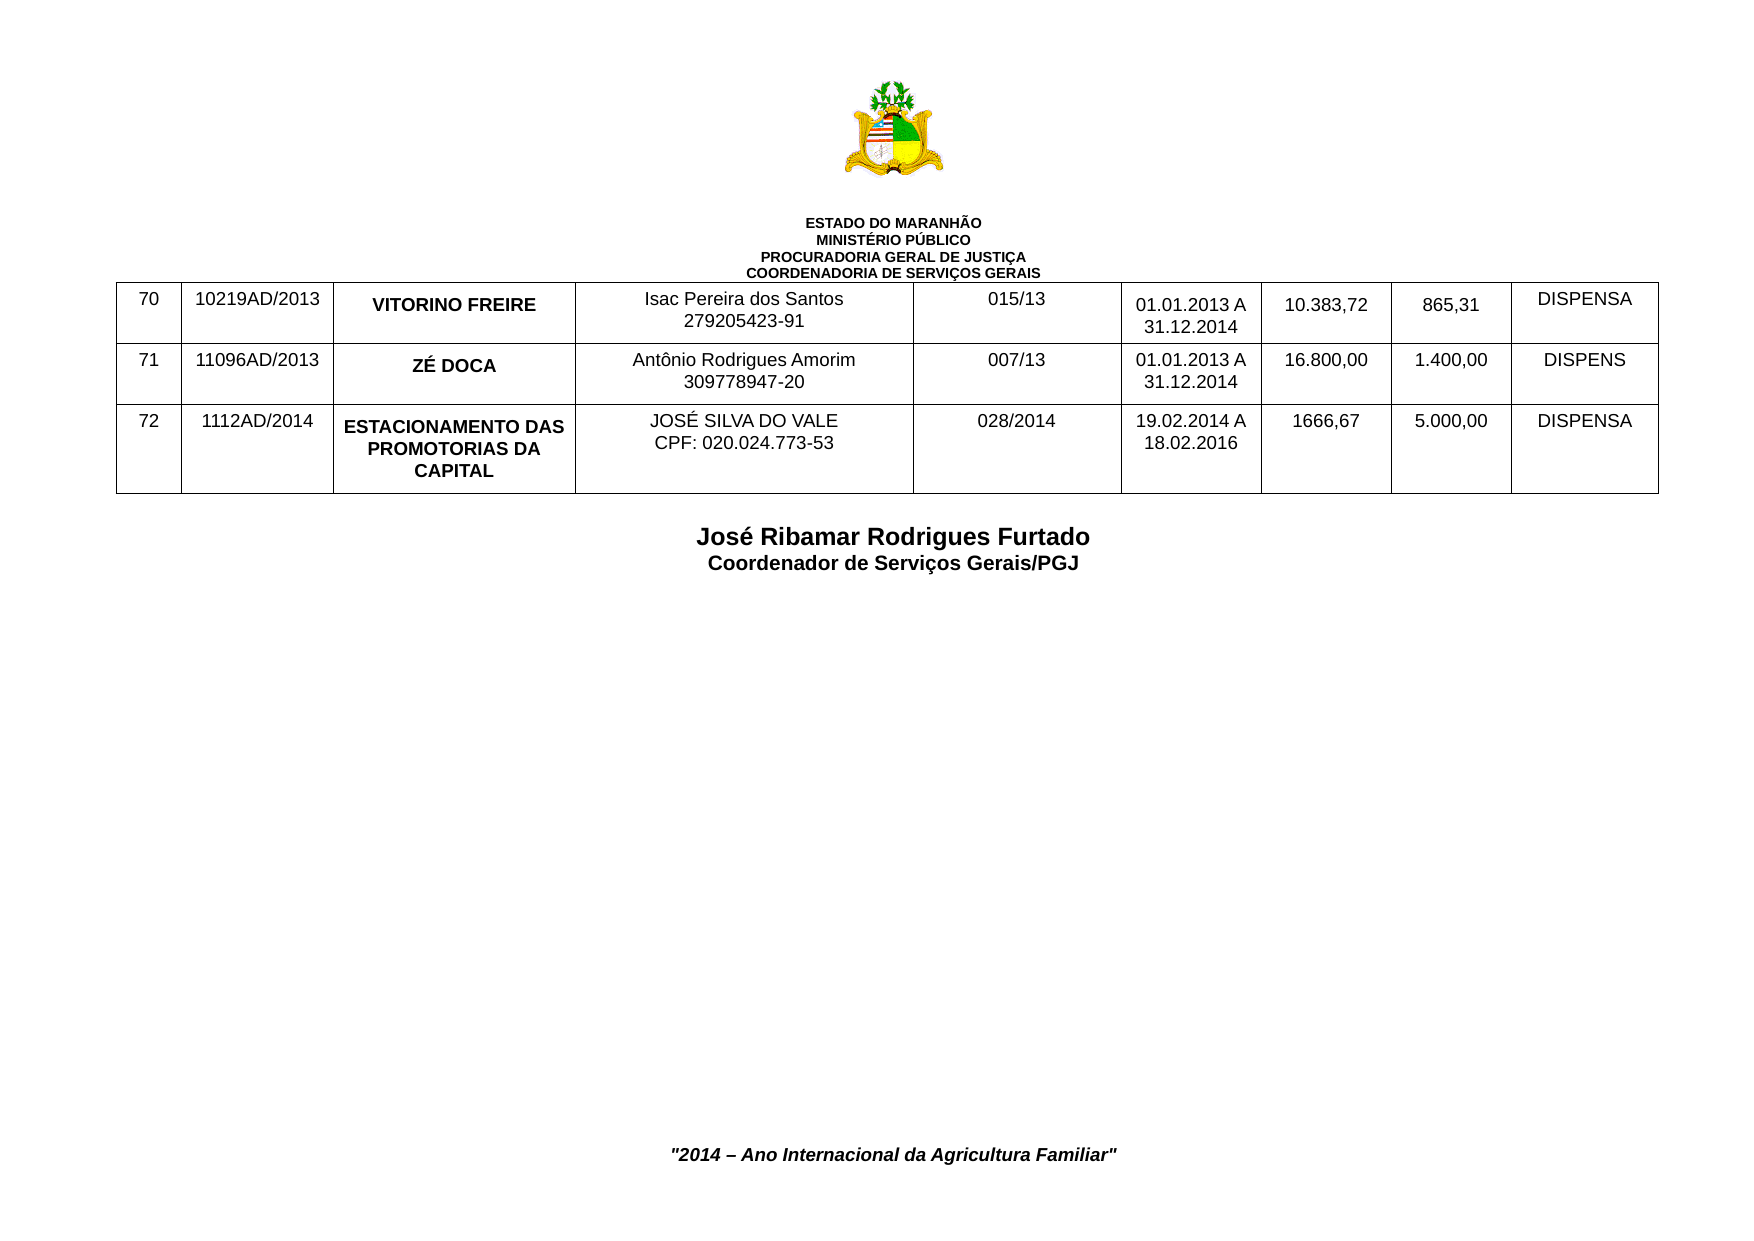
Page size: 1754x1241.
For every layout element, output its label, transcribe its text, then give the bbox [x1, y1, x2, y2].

table_cell Antônio Rodrigues Amorim 309778947-20 [576, 344, 913, 404]
table_cell 11096AD/2013 [182, 344, 333, 404]
table_cell 5.000,00 [1392, 405, 1511, 493]
table_cell 01.01.2013 A 31.12.2014 [1122, 344, 1261, 404]
table_cell ESTACIONAMENTO DAS PROMOTORIAS DA CAPITAL [334, 405, 575, 493]
table_cell VITORINO FREIRE [334, 283, 575, 343]
table_cell 028/2014 [914, 405, 1121, 493]
table_cell 10219AD/2013 [182, 283, 333, 343]
table_cell DISPENS [1512, 344, 1658, 404]
table_cell 1666,67 [1262, 405, 1391, 493]
table_cell DISPENSA [1512, 405, 1658, 493]
text José Ribamar Rodrigues Furtado [148, 522, 1639, 551]
table_cell 16.800,00 [1262, 344, 1391, 404]
table_cell 007/13 [914, 344, 1121, 404]
table_cell 19.02.2014 A 18.02.2016 [1122, 405, 1261, 493]
table_cell 71 [117, 344, 181, 404]
table_cell 1.400,00 [1392, 344, 1511, 404]
table_cell 01.01.2013 A 31.12.2014 [1122, 283, 1261, 343]
table_cell JOSÉ SILVA DO VALE CPF: 020.024.773-53 [576, 405, 913, 493]
table_cell 015/13 [914, 283, 1121, 343]
picture [839, 75, 948, 182]
table_cell 1112AD/2014 [182, 405, 333, 493]
table_cell 70 [117, 283, 181, 343]
table_cell 865,31 [1392, 283, 1511, 343]
table_cell Isac Pereira dos Santos 279205423-91 [576, 283, 913, 343]
table_cell 10.383,72 [1262, 283, 1391, 343]
text Coordenador de Serviços Gerais/PGJ [148, 551, 1639, 574]
table_cell DISPENSA [1512, 283, 1658, 343]
table_cell 72 [117, 405, 181, 493]
table_cell ZÉ DOCA [334, 344, 575, 404]
